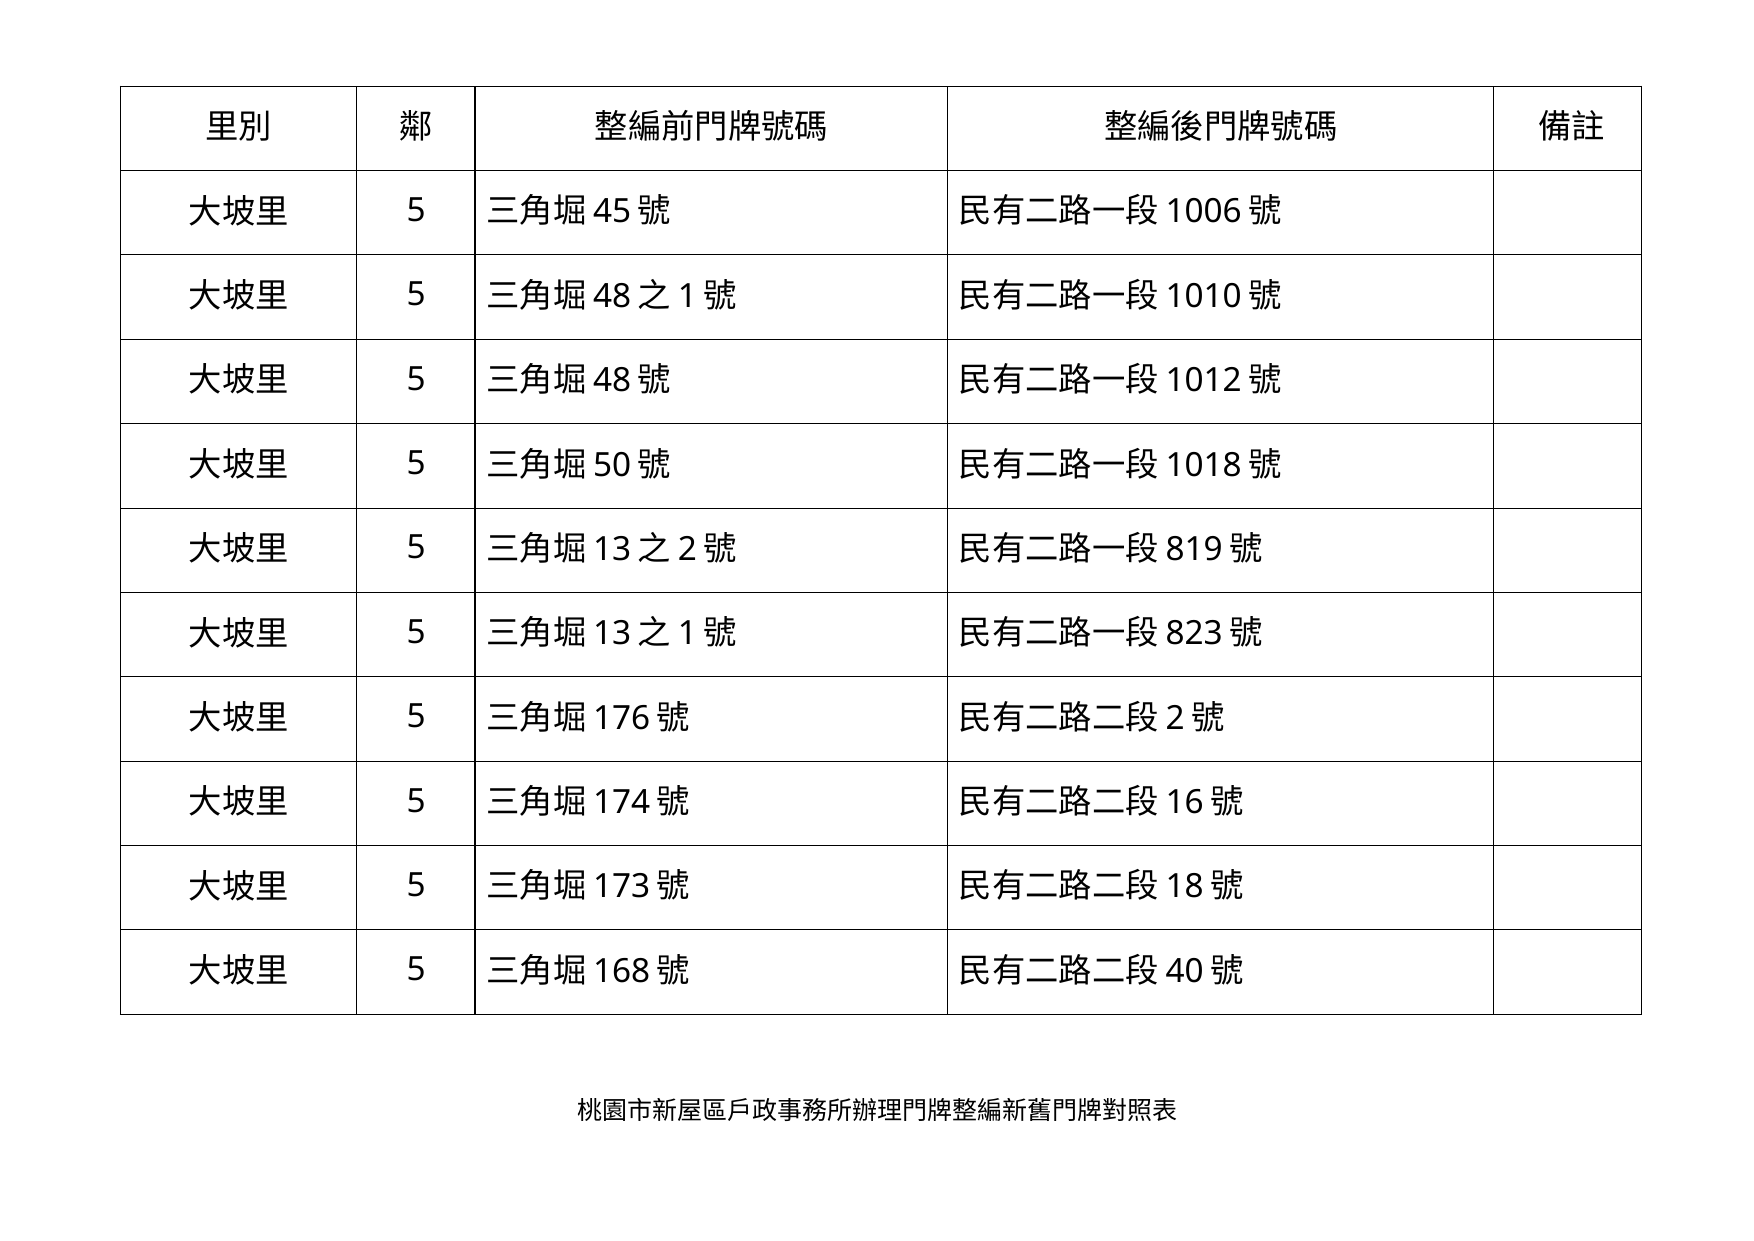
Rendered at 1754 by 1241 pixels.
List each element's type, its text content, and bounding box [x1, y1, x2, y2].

table_cell 大坡里 [121, 593, 356, 676]
table_cell 民有二路一段1006號 [948, 171, 1493, 254]
text 桃園市新屋區戶政事務所辦理門牌整編新舊門牌對照表 [150, 1090, 1604, 1127]
table_cell 大坡里 [121, 930, 356, 1014]
table_cell [1494, 930, 1641, 1014]
table_header 鄰 [357, 87, 474, 170]
table_cell 民有二路二段18號 [948, 846, 1493, 929]
table_cell 三角堀48之1號 [476, 255, 947, 339]
table_cell [1494, 762, 1641, 845]
table_cell 大坡里 [121, 340, 356, 423]
table_cell 大坡里 [121, 255, 356, 339]
table_cell 民有二路一段819號 [948, 509, 1493, 592]
table_cell 大坡里 [121, 762, 356, 845]
table_cell 民有二路二段40號 [948, 930, 1493, 1014]
table_header 整編後門牌號碼 [948, 87, 1493, 170]
table_cell 三角堀13之2號 [476, 509, 947, 592]
table_cell 5 [357, 762, 474, 845]
table_cell 三角堀48號 [476, 340, 947, 423]
table_cell 大坡里 [121, 509, 356, 592]
table_cell 民有二路一段823號 [948, 593, 1493, 676]
table_cell [1494, 846, 1641, 929]
table_header 整編前門牌號碼 [476, 87, 947, 170]
table_cell 5 [357, 593, 474, 676]
table_cell 民有二路一段1012號 [948, 340, 1493, 423]
table_cell [1494, 340, 1641, 423]
table_cell 大坡里 [121, 424, 356, 507]
table_cell 大坡里 [121, 171, 356, 254]
table_cell [1494, 255, 1641, 339]
table_cell 大坡里 [121, 677, 356, 761]
table_cell 三角堀173號 [476, 846, 947, 929]
table_cell 三角堀45號 [476, 171, 947, 254]
table_cell 民有二路二段16號 [948, 762, 1493, 845]
table_cell 5 [357, 424, 474, 507]
table_cell 三角堀50號 [476, 424, 947, 507]
table_cell 民有二路二段2號 [948, 677, 1493, 761]
table_cell [1494, 677, 1641, 761]
table_cell 5 [357, 340, 474, 423]
table_cell [1494, 424, 1641, 507]
table_cell 三角堀168號 [476, 930, 947, 1014]
table_cell 5 [357, 509, 474, 592]
table_cell 三角堀174號 [476, 762, 947, 845]
table_cell 民有二路一段1018號 [948, 424, 1493, 507]
table_cell 5 [357, 930, 474, 1014]
table_cell 民有二路一段1010號 [948, 255, 1493, 339]
table_cell [1494, 509, 1641, 592]
table_cell 大坡里 [121, 846, 356, 929]
table_cell 三角堀13之1號 [476, 593, 947, 676]
table_cell 三角堀176號 [476, 677, 947, 761]
table_cell 5 [357, 255, 474, 339]
table_cell 5 [357, 677, 474, 761]
table_header 備註 [1494, 87, 1641, 170]
table_cell 5 [357, 846, 474, 929]
table_header 里別 [121, 87, 356, 170]
table_cell [1494, 593, 1641, 676]
table_cell [1494, 171, 1641, 254]
table_cell 5 [357, 171, 474, 254]
